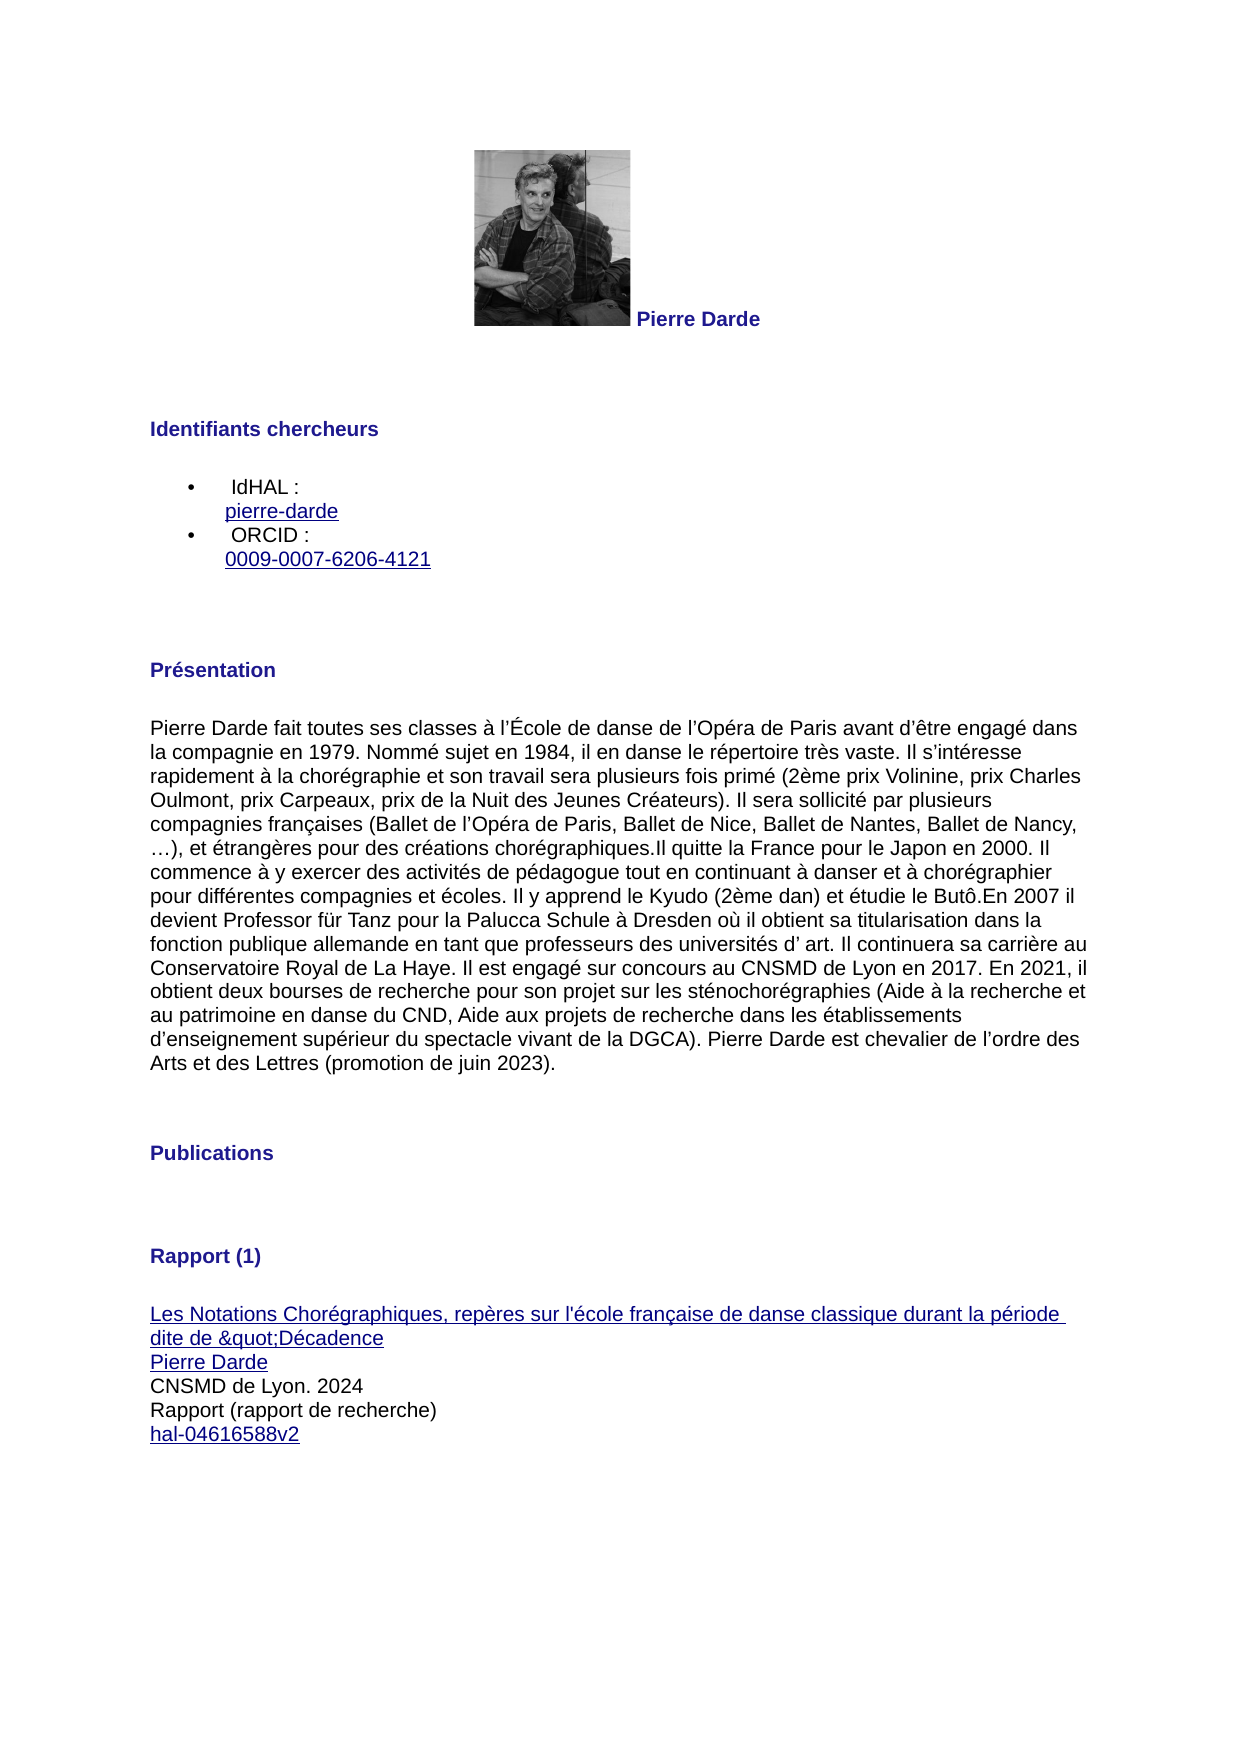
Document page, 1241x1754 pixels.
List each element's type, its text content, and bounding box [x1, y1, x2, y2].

text Pierre Darde fait toutes ses classes à l’École de danse de l’Opéra de Paris avant d’être engagé dans la compagnie en 1979. Nommé sujet en 1984, il en danse le répertoire très vaste. Il s’intéresse rapidement à la chorégraphie et son travail sera plusieurs fois primé (2ème prix Volinine, prix Charles Oulmont, prix Carpeaux, prix de la Nuit des Jeunes Créateurs). Il sera sollicité par plusieurs compagnies françaises (Ballet de l’Opéra de Paris, Ballet de Nice, Ballet de Nantes, Ballet de Nancy, …), et étrangères pour des créations chorégraphiques.Il quitte la France pour le Japon en 2000. Il commence à y exercer des activités de pédagogue tout en continuant à danser et à chorégraphier pour différentes compagnies et écoles. Il y apprend le Kyudo (2ème dan) et étudie le Butô.En 2007 il devient Professor für Tanz pour la Palucca Schule à Dresden où il obtient sa titularisation dans la fonction publique allemande en tant que professeurs des universités d’ art. Il continuera sa carrière au Conservatoire Royal de La Haye. Il est engagé sur concours au CNSMD de Lyon en 2017. En 2021, il obtient deux bourses de recherche pour son projet sur les sténochorégraphies (Aide à la recherche et au patrimoine en danse du CND, Aide aux projets de recherche dans les établissements d’enseignement supérieur du spectacle vivant de la DGCA). Pierre Darde est chevalier de l’ordre des Arts et des Lettres (promotion de juin 2023). [150, 716, 1090, 1075]
picture [474, 150, 631, 326]
list IdHAL : [187, 475, 1090, 499]
table_header Les Notations Chorégraphiques, repères sur l'école française de danse classique durant la période dite de &quot;Décadence Pierre Darde CNSMD de Lyon. 2024 Rapport (rapport de recherche) hal-04616588v2 [150, 1302, 1090, 1446]
list ORCID : [187, 523, 1090, 547]
subtitle Présentation [150, 657, 1090, 681]
subtitle Pierre Darde [150, 150, 1090, 330]
list pierre-darde [187, 499, 1090, 523]
list 0009-0007-6206-4121 [187, 547, 1090, 571]
subtitle Rapport (1) [150, 1244, 1090, 1268]
subtitle Publications [150, 1141, 1090, 1165]
subtitle Identifiants chercheurs [150, 417, 1090, 441]
